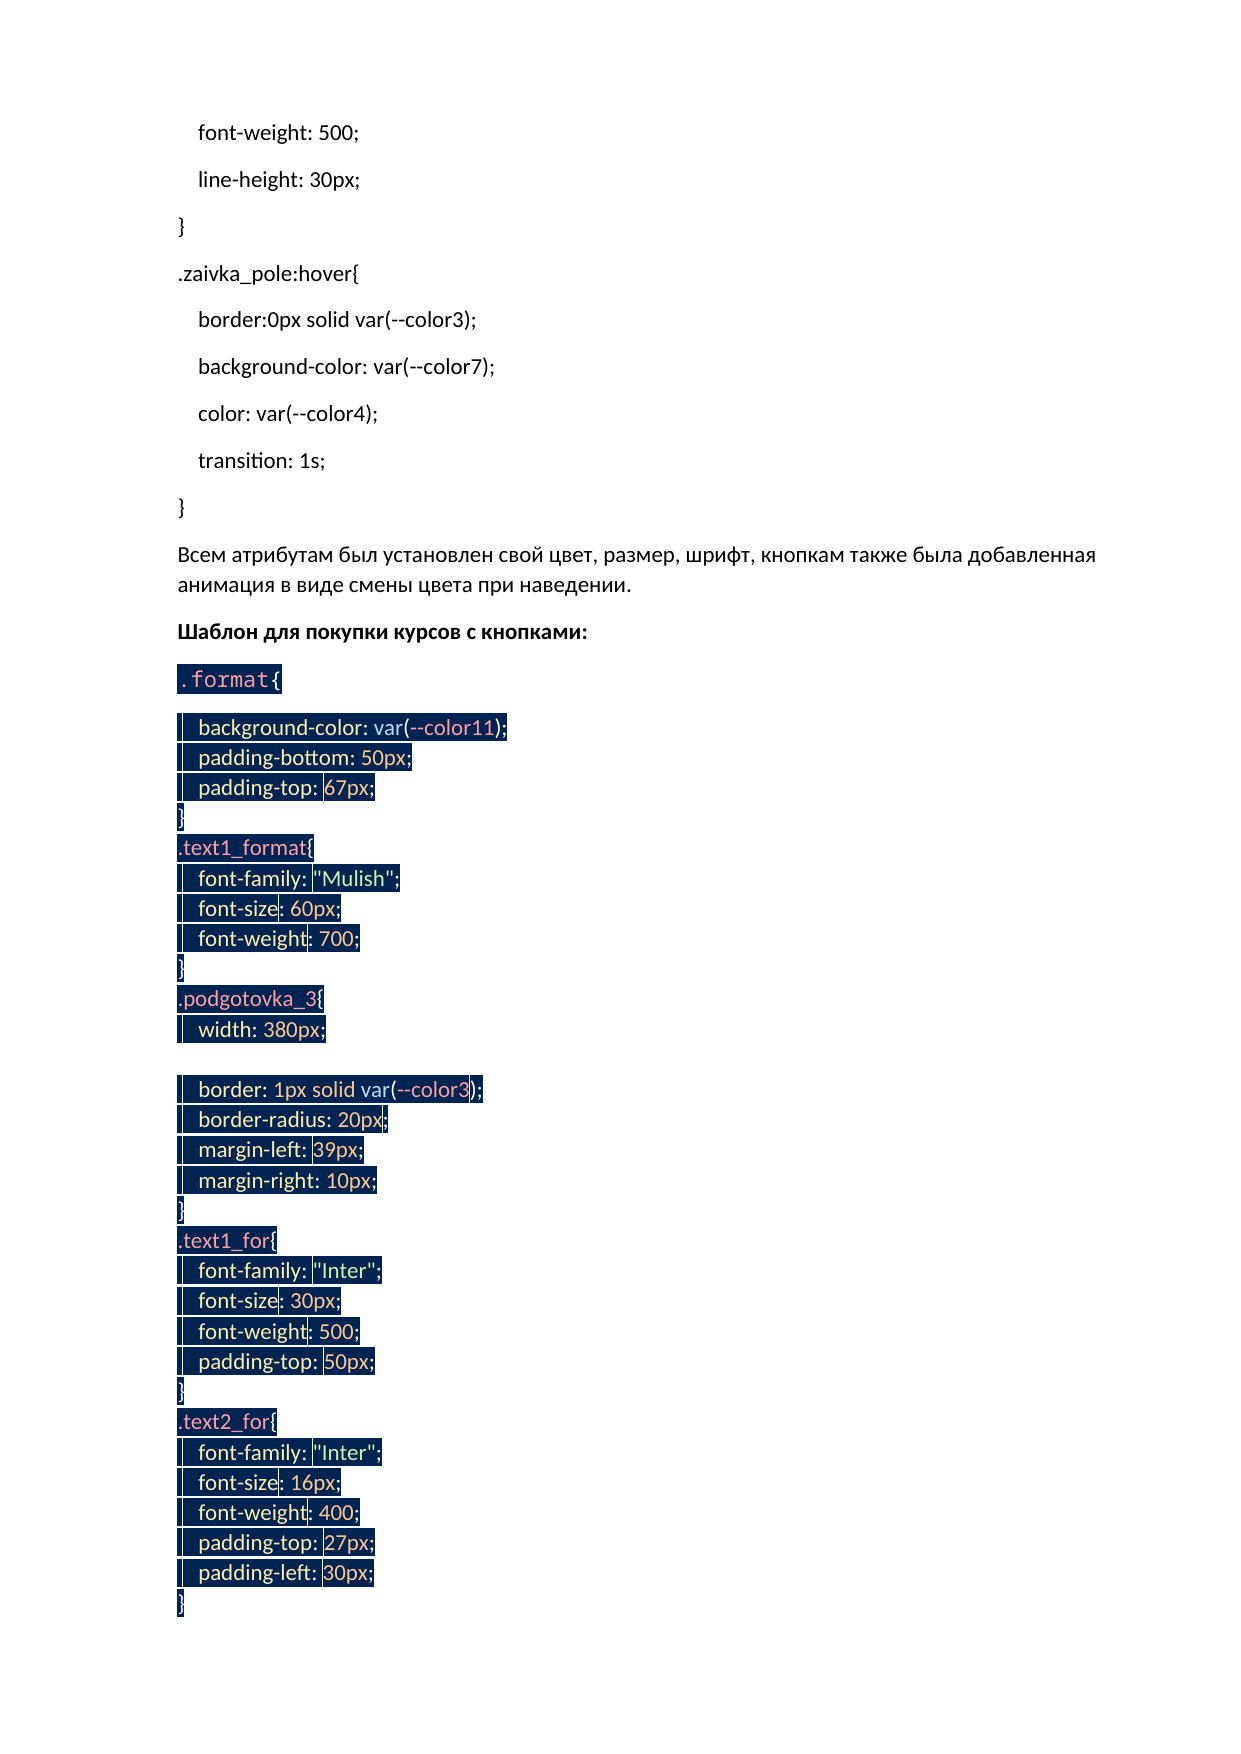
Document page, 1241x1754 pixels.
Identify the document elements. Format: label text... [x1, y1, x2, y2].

text padding-top: 50px; [177, 1347, 1152, 1375]
text } [177, 954, 1152, 982]
text margin-right: 10px; [177, 1166, 1152, 1194]
text padding-top: 27px; [177, 1528, 1152, 1556]
text padding-top: 67px; [177, 773, 1152, 801]
text } [177, 803, 1152, 831]
text } [177, 1377, 1152, 1405]
text .text1_format{ [177, 833, 1152, 862]
text margin-left: 39px; [177, 1136, 1152, 1164]
text .zaivka_pole:hover{ [177, 259, 1152, 287]
text font-weight: 400; [177, 1498, 1152, 1526]
text transition: 1s; [177, 446, 1152, 474]
text background-color: var(--color7); [177, 352, 1152, 381]
text font-weight: 500; [177, 1317, 1152, 1345]
text Всем атрибутам был установлен свой цвет, размер, шрифт, кнопкам также была добавленная анимация в виде смены цвета при наведении. [177, 540, 1152, 598]
text padding-bottom: 50px; [177, 743, 1152, 771]
text Шаблон для покупки курсов с кнопками: [177, 617, 1152, 645]
text border-radius: 20px; [177, 1105, 1152, 1133]
text } [177, 1589, 1152, 1617]
text .text1_for{ [177, 1226, 1152, 1254]
text font-size: 60px; [177, 894, 1152, 922]
text } [177, 493, 1152, 521]
text border:0px solid var(--color3); [177, 306, 1152, 334]
text .text2_for{ [177, 1407, 1152, 1436]
text font-size: 30px; [177, 1287, 1152, 1315]
text width: 380px; [177, 1015, 1152, 1043]
text .podgotovka_3{ [177, 984, 1152, 1013]
text font-weight: 500; [177, 118, 1152, 146]
text font-family: "Mulish"; [177, 864, 1152, 892]
text border: 1px solid var(--color3); [177, 1075, 1152, 1103]
text font-family: "Inter"; [177, 1256, 1152, 1284]
text color: var(--color4); [177, 399, 1152, 427]
text font-family: "Inter"; [177, 1438, 1152, 1466]
text } [177, 1196, 1152, 1224]
text padding-left: 30px; [177, 1558, 1152, 1587]
text line-height: 30px; [177, 165, 1152, 193]
text } [177, 212, 1152, 240]
text background-color: var(--color11); [177, 713, 1152, 741]
text font-weight: 700; [177, 924, 1152, 952]
text font-size: 16px; [177, 1468, 1152, 1496]
text .format{ [177, 664, 1152, 694]
